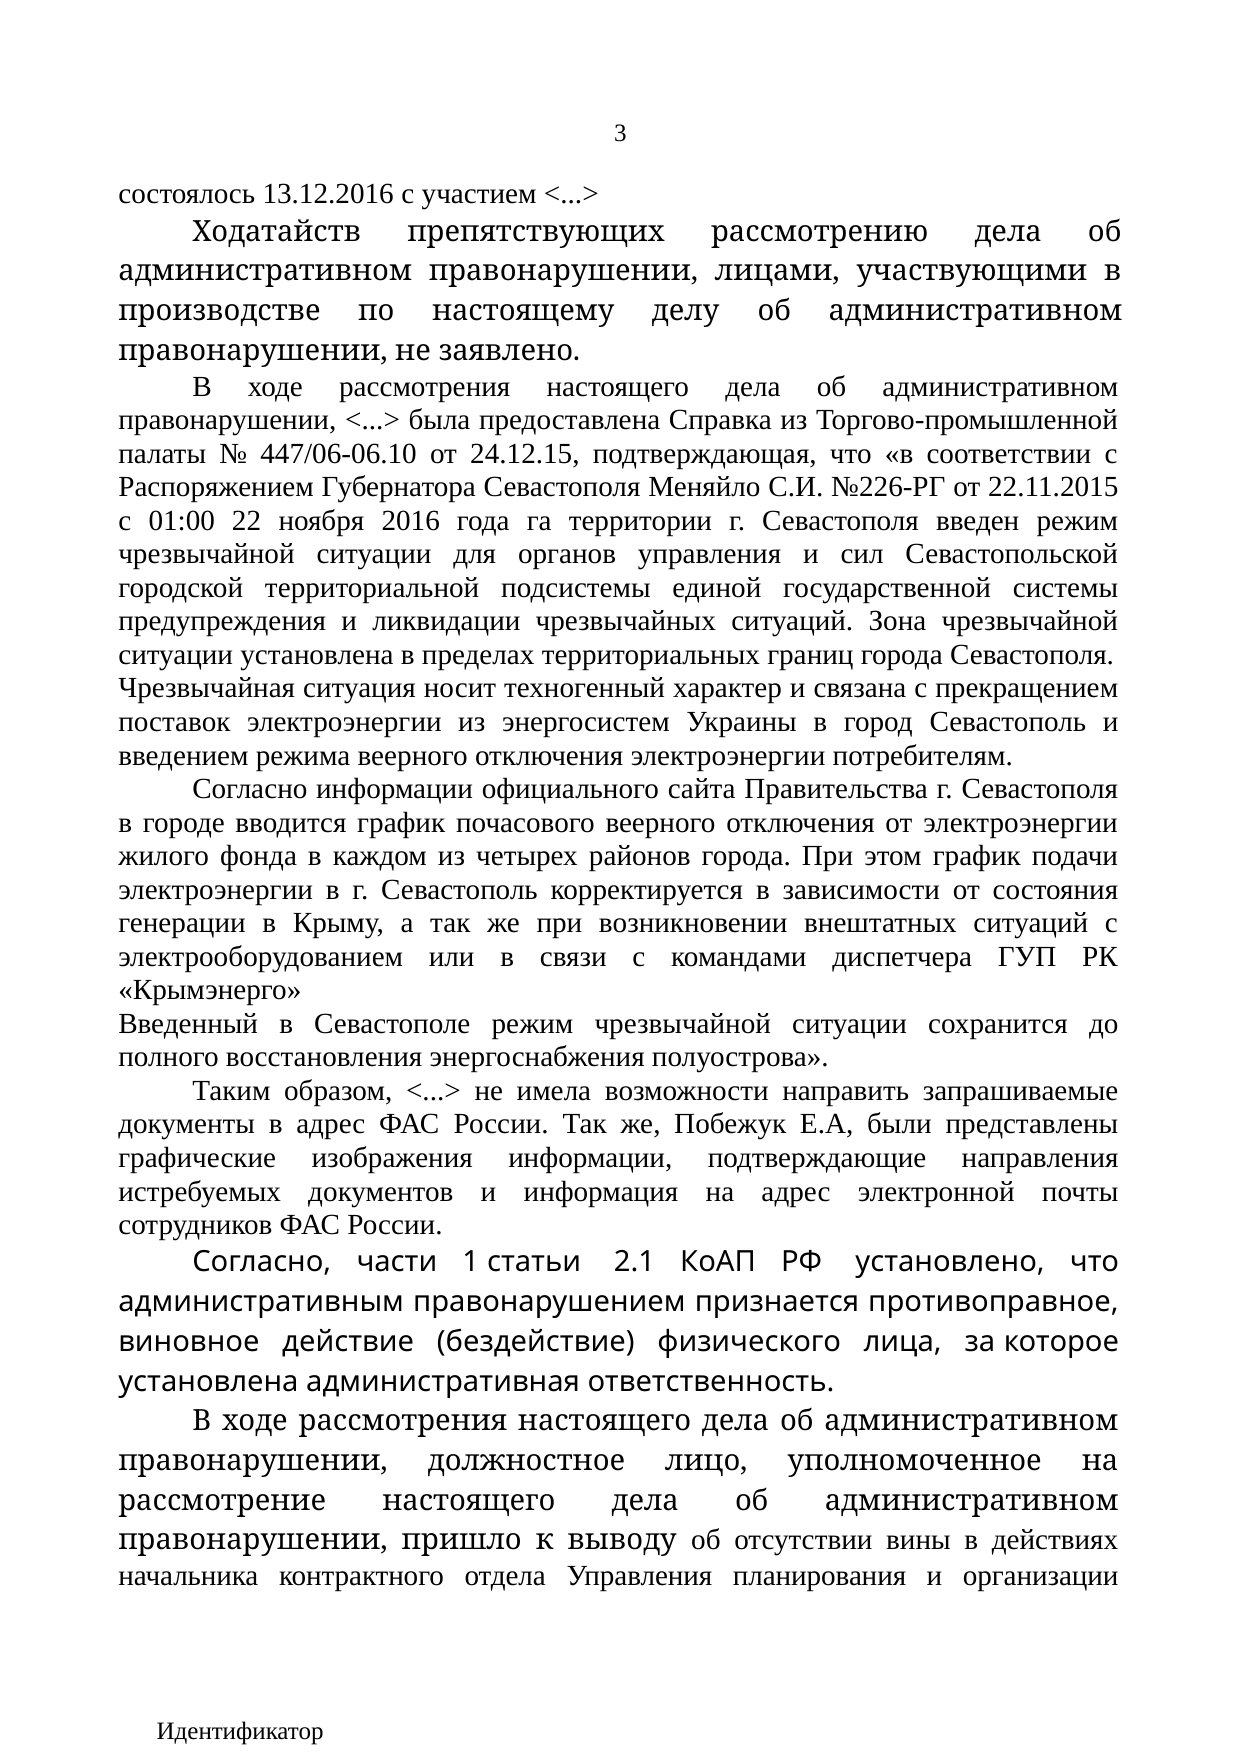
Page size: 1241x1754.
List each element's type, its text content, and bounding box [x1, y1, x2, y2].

text Чрезвычайная ситуация носит техногенный характер и связана с прекращением поставок электроэнергии из энергосистем Украины в город Севастополь и введением режима веерного отключения электроэнергии потребителям. [118, 671, 1119, 771]
text Введенный в Севастополе режим чрезвычайной ситуации сохранится до полного восстановления энергоснабжения полуострова». [118, 1006, 1119, 1073]
text В ходе рассмотрения настоящего дела об административном правонарушении, должностное лицо, уполномоченное на рассмотрение настоящего дела об административном правонарушении, пришло к выводу об отсутствии вины в действиях начальника контрактного отдела Управления планирования и организации [118, 1399, 1119, 1592]
text Согласно информации официального сайта Правительства г. Севастополя в городе вводится график почасового веерного отключения от электроэнергии жилого фонда в каждом из четырех районов города. При этом график подачи электроэнергии в г. Севастополь корректируется в зависимости от состояния генерации в Крыму, а так же при возникновении внештатных ситуаций с электрооборудованием или в связи с командами диспетчера ГУП РК «Крымэнерго» [118, 771, 1119, 1006]
text В ходе рассмотрения настоящего дела об административном правонарушении, <...> была предоставлена Справка из Торгово-промышленной палаты № 447/06-06.10 от 24.12.15, подтверждающая, что «в соответствии с Распоряжением Губернатора Севастополя Меняйло С.И. №226-РГ от 22.11.2015 с 01:00 22 ноября 2016 года га территории г. Севастополя введен режим чрезвычайной ситуации для органов управления и сил Севастопольской городской территориальной подсистемы единой государственной системы предупреждения и ликвидации чрезвычайных ситуаций. Зона чрезвычайной ситуации установлена в пределах территориальных границ города Севастополя. [118, 369, 1119, 671]
text Ходатайств препятствующих рассмотрению дела об административном правонарушении, лицами, участвующими в производстве по настоящему делу об административном правонарушении, не заявлено. [118, 210, 1122, 369]
text Таким образом, <...> не имела возможности направить запрашиваемые документы в адрес ФАС России. Так же, Побежук Е.А, были представлены графические изображения информации, подтверждающие направления истребуемых документов и информация на адрес электронной почты сотрудников ФАС России. [118, 1073, 1119, 1241]
text Согласно, части 1 статьи 2.1 КоАП РФ установлено, что административным правонарушением признается противоправное, виновное действие (бездействие) физического лица, за которое установлена административная ответственность. [118, 1241, 1119, 1399]
text состоялось 13.12.2016 с участием <...> [118, 176, 1122, 210]
